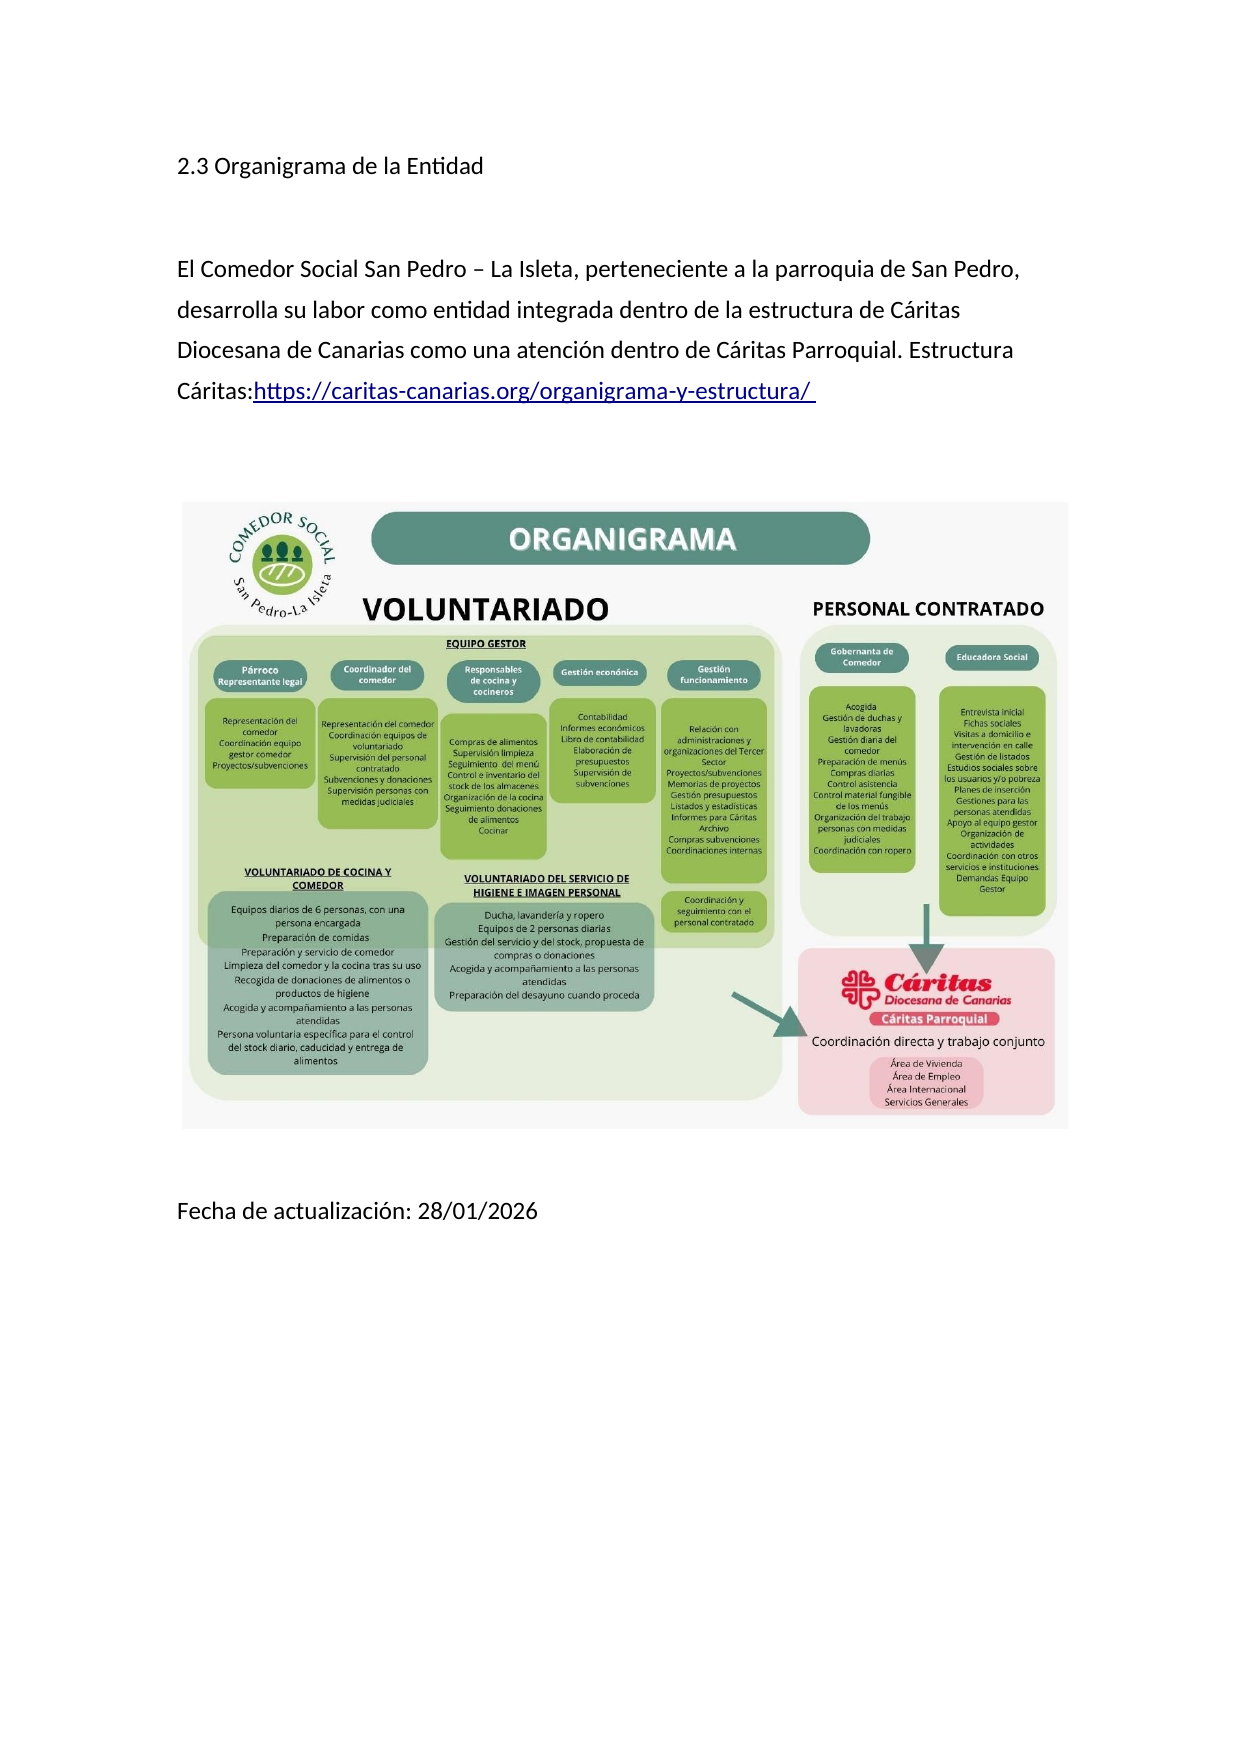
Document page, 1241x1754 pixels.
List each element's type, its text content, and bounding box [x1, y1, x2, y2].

text El Comedor Social San Pedro – La Isleta, perteneciente a la parroquia de San Pedro, desarrolla su labor como entidad integrada dentro de la estructura de Cáritas Diocesana de Canarias como una atención dentro de Cáritas Parroquial. Estructura Cáritas:https://caritas-canarias.org/organigrama-y-estructura/ [177, 253, 1068, 406]
text 2.3 Organigrama de la Entidad [177, 150, 1068, 181]
text Fecha de actualización: 28/01/2026 [177, 1195, 1068, 1225]
